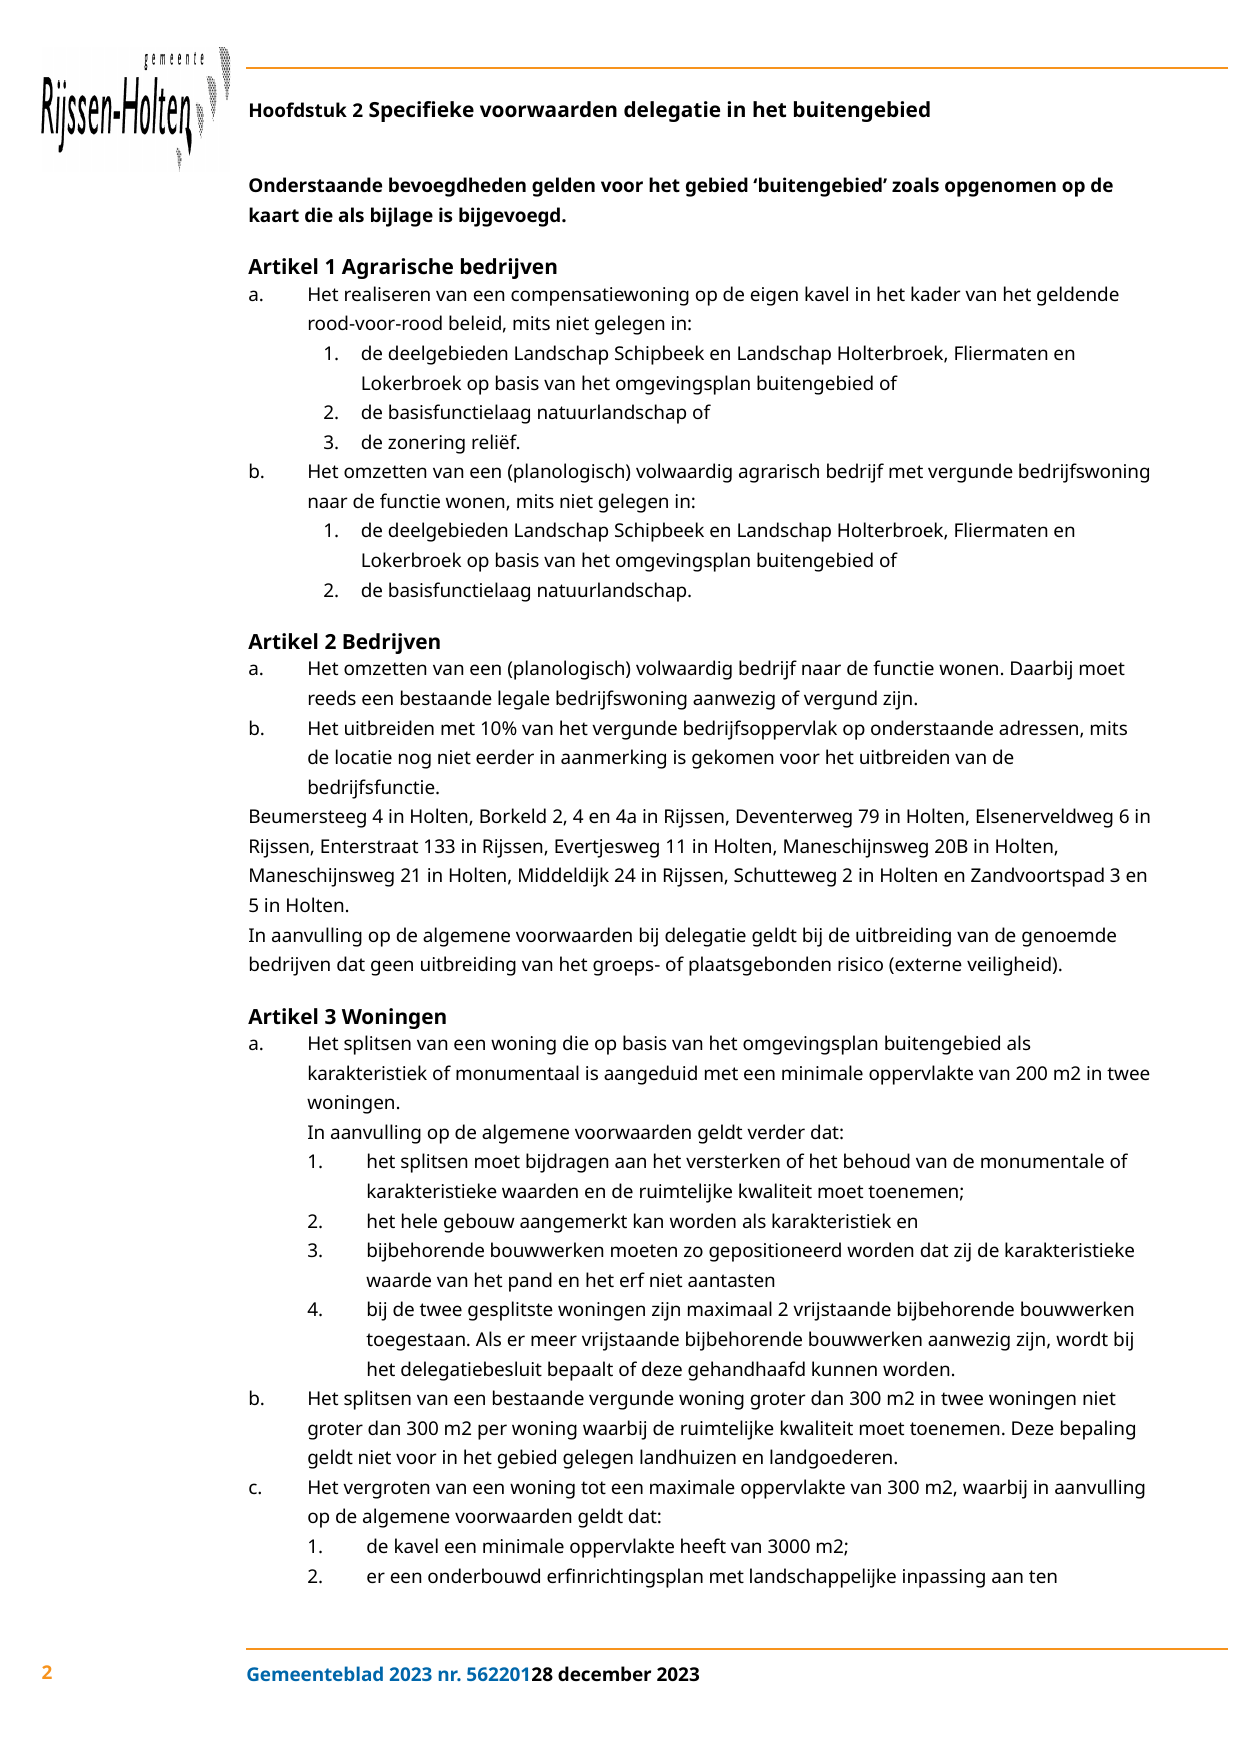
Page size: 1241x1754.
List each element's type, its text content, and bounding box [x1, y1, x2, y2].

list de deelgebieden Landschap Schipbeek en Landschap Holterbroek, Fliermaten en Lokerbroek op basis van het omgevingsplan buitengebied of [323, 340, 1152, 395]
picture [41, 47, 231, 172]
list de zonering reliëf. [323, 429, 1152, 454]
list bij de twee gesplitste woningen zijn maximaal 2 vrijstaande bijbehorende bouwwerken toegestaan. Als er meer vrijstaande bijbehorende bouwwerken aanwezig zijn, wordt bij het delegatiebesluit bepaalt of deze gehandhaafd kunnen worden. [307, 1297, 1152, 1381]
list de kavel een minimale oppervlakte heeft van 3000 m2; [307, 1533, 1152, 1559]
list Het omzetten van een (planologisch) volwaardig bedrijf naar de functie wonen. Daarbij moet reeds een bestaande legale bedrijfswoning aanwezig of vergund zijn. [248, 656, 1152, 711]
list Het realiseren van een compensatiewoning op de eigen kavel in het kader van het geldende rood-voor-rood beleid, mits niet gelegen in: [248, 281, 1152, 336]
list Het omzetten van een (planologisch) volwaardig agrarisch bedrijf met vergunde bedrijfswoning naar de functie wonen, mits niet gelegen in: [248, 458, 1152, 514]
list bijbehorende bouwwerken moeten zo gepositioneerd worden dat zij de karakteristieke waarde van het pand en het erf niet aantasten [307, 1237, 1152, 1293]
text Beumersteeg 4 in Holten, Borkeld 2, 4 en 4a in Rijssen, Deventerweg 79 in Holten, Elsenerveldweg 6 in Rijssen, Enterstraat 133 in Rijssen, Evertjesweg 11 in Holten, Maneschijnsweg 20B in Holten, Maneschijnsweg 21 in Holten, Middeldijk 24 in Rijssen, Schutteweg 2 in Holten en Zandvoortspad 3 en 5 in Holten. [248, 803, 1152, 918]
list Het vergroten van een woning tot een maximale oppervlakte van 300 m2, waarbij in aanvulling op de algemene voorwaarden geldt dat: [248, 1474, 1152, 1529]
text Artikel 1 Agrarische bedrijven [248, 252, 1152, 281]
list Het splitsen van een woning die op basis van het omgevingsplan buitengebied als karakteristiek of monumentaal is aangeduid met een minimale oppervlakte van 200 m2 in twee woningen. [248, 1030, 1152, 1115]
list Het uitbreiden met 10% van het vergunde bedrijfsoppervlak op onderstaande adressen, mits de locatie nog niet eerder in aanmerking is gekomen voor het uitbreiden van de bedrijfsfunctie. [248, 715, 1152, 800]
list Het splitsen van een bestaande vergunde woning groter dan 300 m2 in twee woningen niet groter dan 300 m2 per woning waarbij de ruimtelijke kwaliteit moet toenemen. Deze bepaling geldt niet voor in het gebied gelegen landhuizen en landgoederen. [248, 1385, 1152, 1470]
text Onderstaande bevoegdheden gelden voor het gebied ‘buitengebied’ zoals opgenomen op de kaart die als bijlage is bijgevoegd. [248, 172, 1152, 228]
text Hoofdstuk 2 Specifieke voorwaarden delegatie in het buitengebied [248, 95, 1152, 123]
text In aanvulling op de algemene voorwaarden bij delegatie geldt bij de uitbreiding van de genoemde bedrijven dat geen uitbreiding van het groeps- of plaatsgebonden risico (externe veiligheid). [248, 922, 1152, 977]
text Artikel 2 Bedrijven [248, 627, 1152, 656]
list de basisfunctielaag natuurlandschap of [323, 399, 1152, 425]
list het splitsen moet bijdragen aan het versterken of het behoud van de monumentale of karakteristieke waarden en de ruimtelijke kwaliteit moet toenemen; [307, 1149, 1152, 1204]
text Artikel 3 Woningen [248, 1002, 1152, 1030]
list In aanvulling op de algemene voorwaarden geldt verder dat: [248, 1119, 1152, 1145]
list er een onderbouwd erfinrichtingsplan met landschappelijke inpassing aan ten [307, 1563, 1152, 1588]
list de deelgebieden Landschap Schipbeek en Landschap Holterbroek, Fliermaten en Lokerbroek op basis van het omgevingsplan buitengebied of [323, 518, 1152, 573]
list de basisfunctielaag natuurlandschap. [323, 577, 1152, 602]
list het hele gebouw aangemerkt kan worden als karakteristiek en [307, 1208, 1152, 1233]
